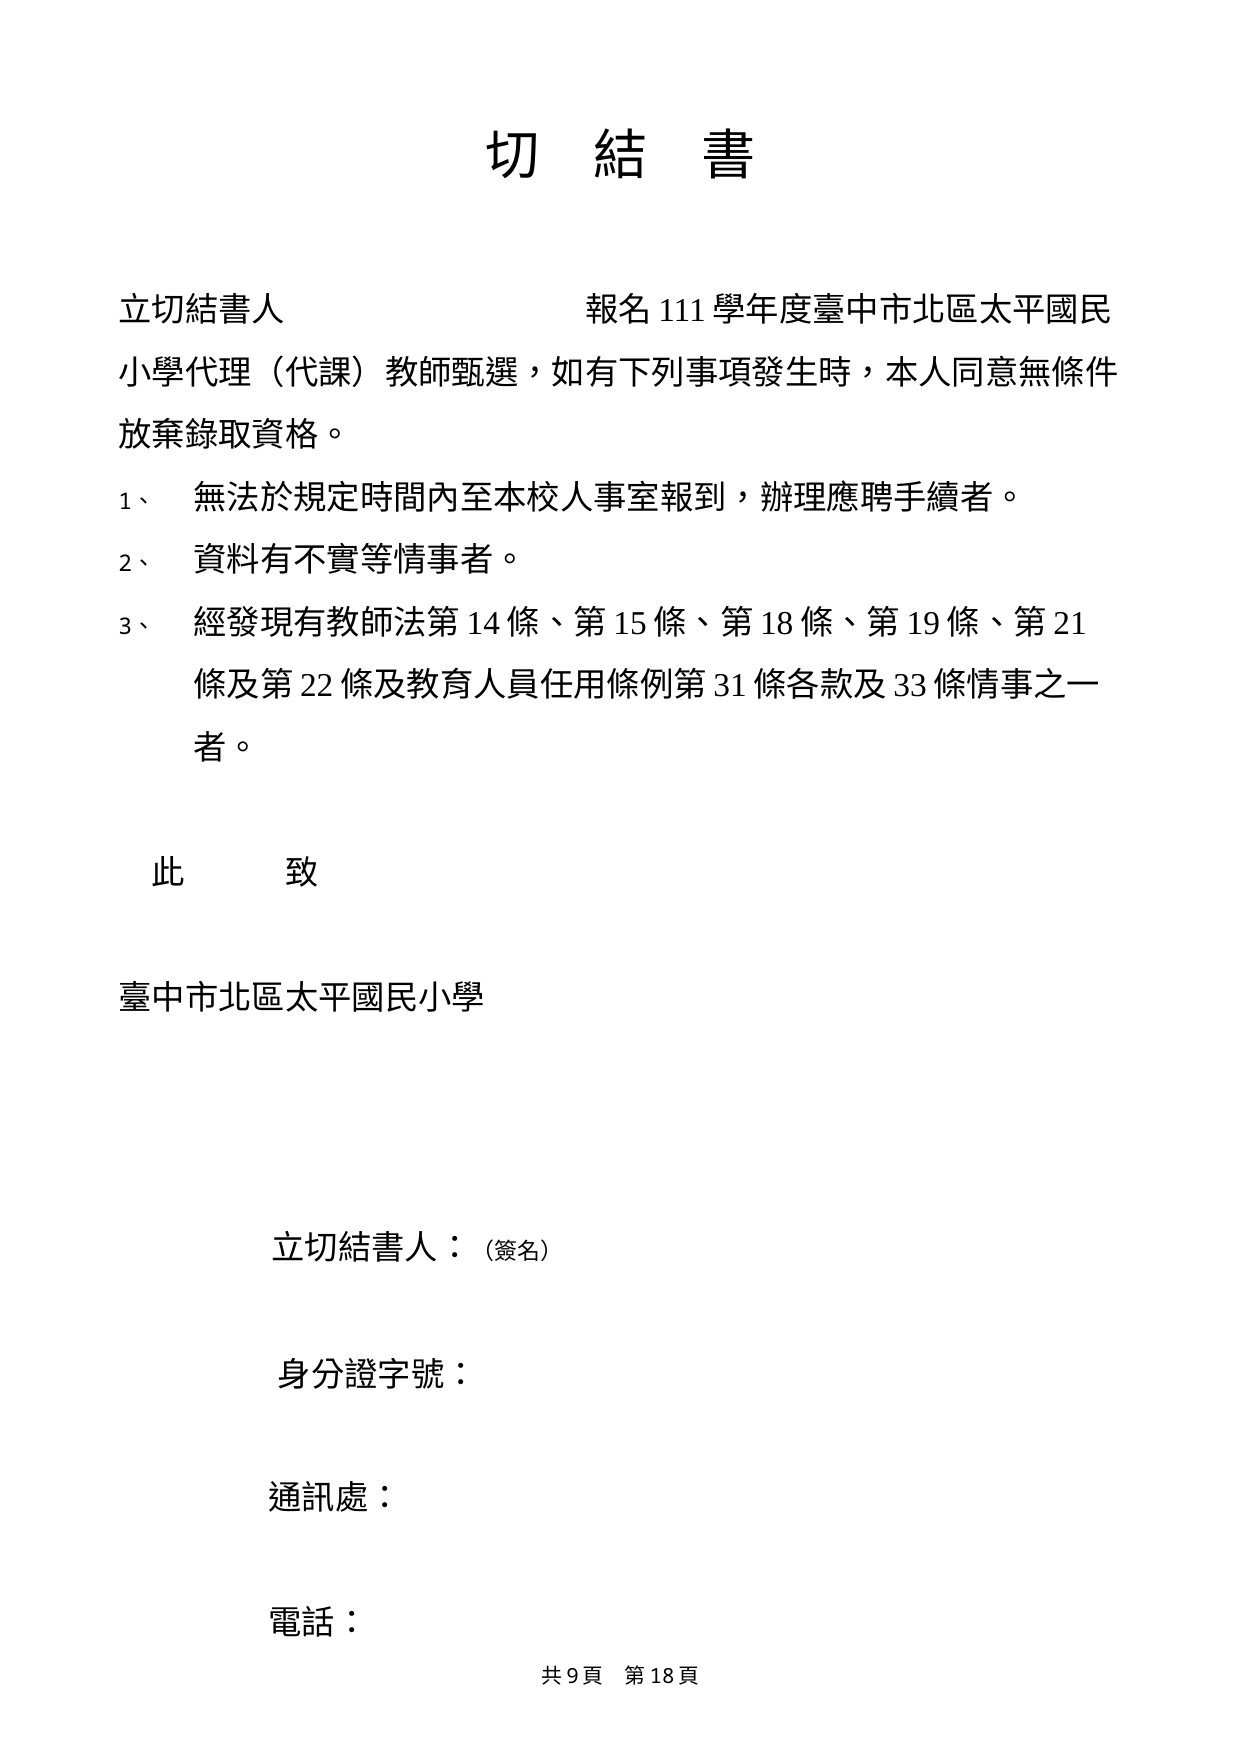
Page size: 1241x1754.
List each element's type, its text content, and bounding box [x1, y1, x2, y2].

text 身分證字號： [118, 1328, 1122, 1391]
list 無法於規定時間內至本校人事室報到，辦理應聘手續者。 [118, 453, 1122, 516]
list 資料有不實等情事者。 [118, 516, 1122, 578]
text 通訊處： [118, 1453, 1122, 1516]
list 經發現有教師法第14條、第15條、第18條、第19條、第21條及第22條及教育人員任用條例第31條各款及33條情事之一者。 [118, 578, 1122, 766]
text 此 致 [118, 828, 1122, 891]
text 臺中市北區太平國民小學 [118, 953, 1122, 1016]
text 電話： [118, 1578, 1122, 1641]
text 立切結書人 報名111學年度臺中市北區太平國民小學代理（代課）教師甄選，如有下列事項發生時，本人同意無條件放棄錄取資格。 [118, 266, 1122, 453]
text 立切結書人：（簽名） [118, 1203, 1122, 1266]
text 切 結 書 [118, 78, 1122, 203]
